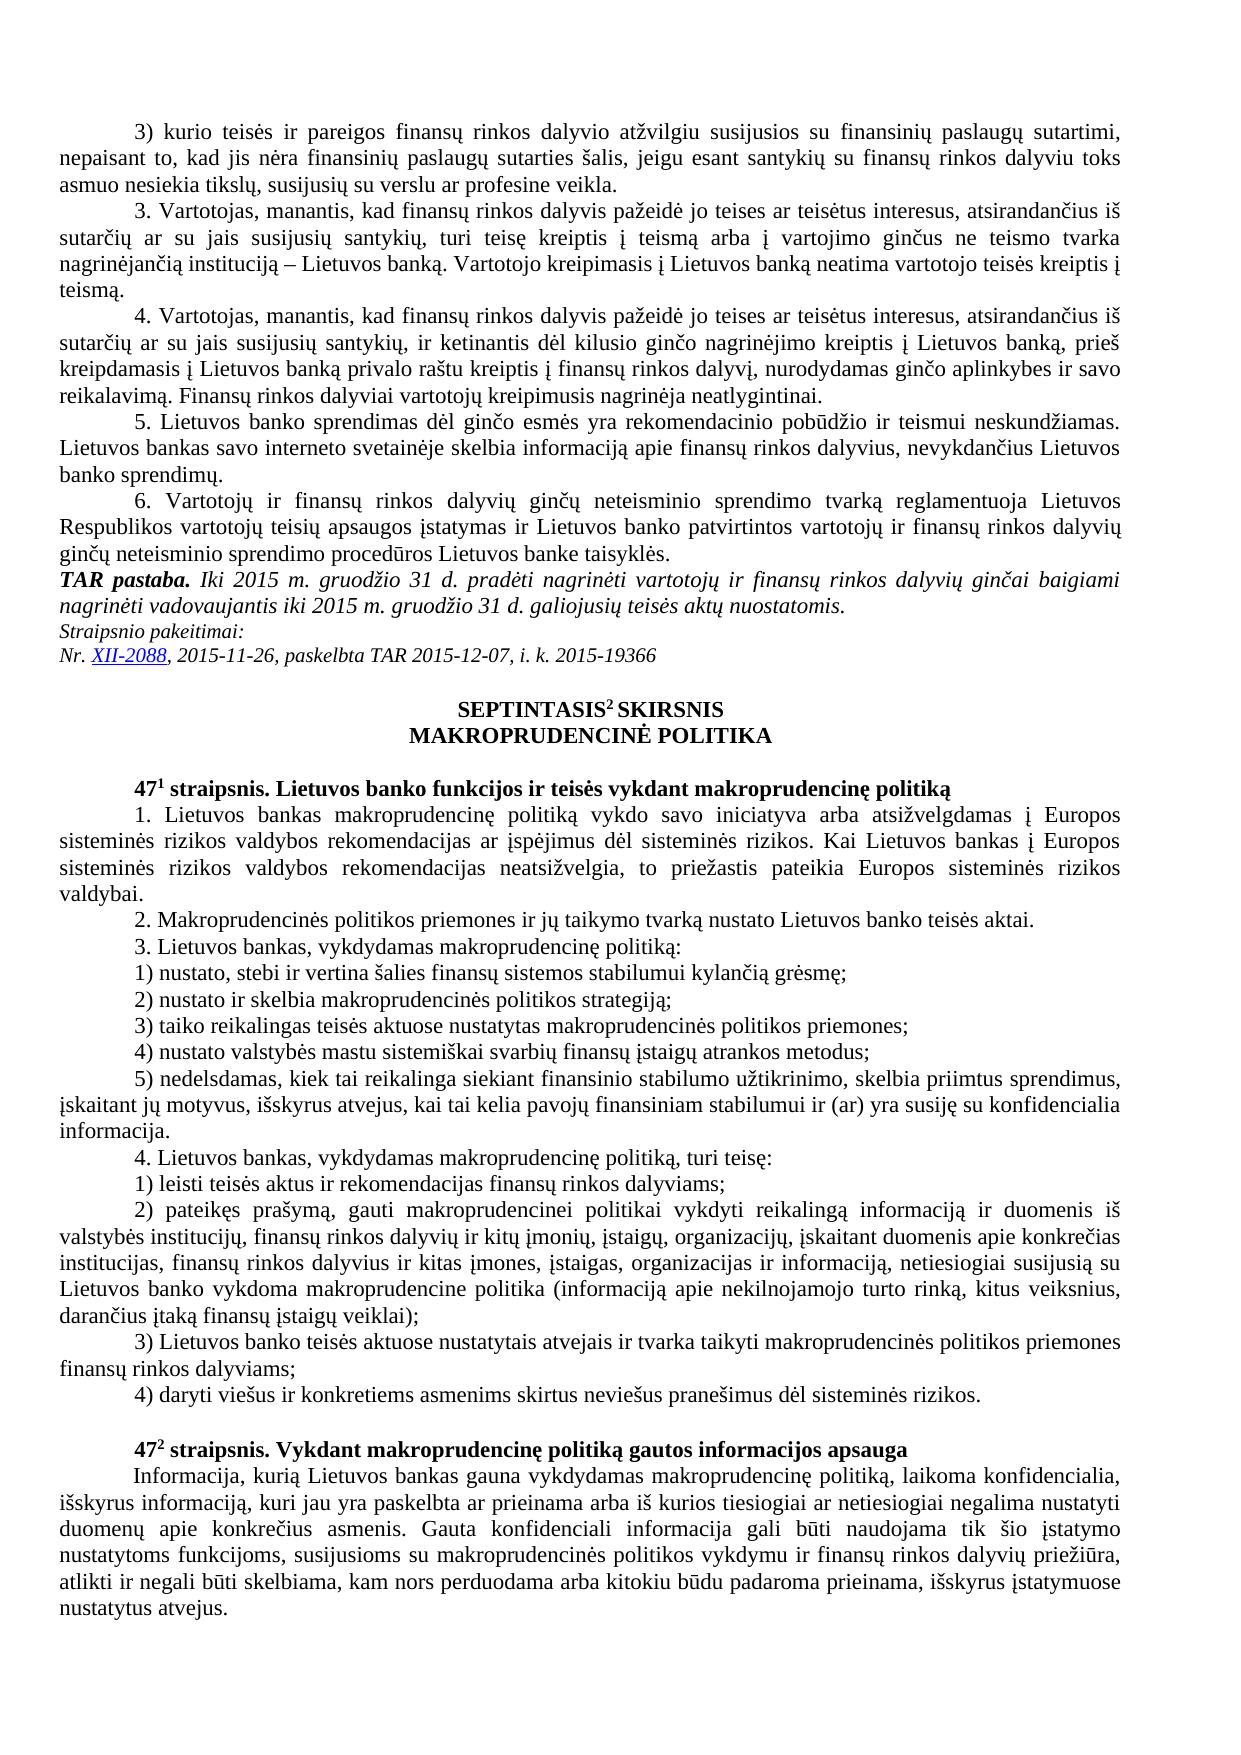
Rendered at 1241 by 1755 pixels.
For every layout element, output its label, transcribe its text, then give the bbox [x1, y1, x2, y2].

text 3) taiko reikalingas teisės aktuose nustatytas makroprudencinės politikos priemones; [59, 1012, 1122, 1038]
text 2) pateikęs prašymą, gauti makroprudencinei politikai vykdyti reikalingą informaciją ir duomenis iš valstybės institucijų, finansų rinkos dalyvių ir kitų įmonių, įstaigų, organizacijų, įskaitant duomenis apie konkrečias institucijas, finansų rinkos dalyvius ir kitas įmones, įstaigas, organizacijas ir informaciją, netiesiogiai susijusią su Lietuvos banko vykdoma makroprudencine politika (informaciją apie nekilnojamojo turto rinką, kitus veiksnius, darančius įtaką finansų įstaigų veiklai); [59, 1196, 1122, 1328]
text 471 straipsnis. Lietuvos banko funkcijos ir teisės vykdant makroprudencinę politiką [134, 775, 1122, 801]
text 2. Makroprudencinės politikos priemones ir jų taikymo tvarką nustato Lietuvos banko teisės aktai. [59, 907, 1122, 933]
text Straipsnio pakeitimai: [59, 619, 1122, 643]
text MAKROPRUDENCINĖ POLITIKA [59, 722, 1122, 748]
text 5. Lietuvos banko sprendimas dėl ginčo esmės yra rekomendacinio pobūdžio ir teismui neskundžiamas. Lietuvos bankas savo interneto svetainėje skelbia informaciją apie finansų rinkos dalyvius, nevykdančius Lietuvos banko sprendimų. [59, 408, 1122, 487]
text 4. Lietuvos bankas, vykdydamas makroprudencinę politiką, turi teisę: [59, 1144, 1122, 1170]
text 3. Vartotojas, manantis, kad finansų rinkos dalyvis pažeidė jo teises ar teisėtus interesus, atsirandančius iš sutarčių ar su jais susijusių santykių, turi teisę kreiptis į teismą arba į vartojimo ginčus ne teismo tvarka nagrinėjančią instituciją – Lietuvos banką. Vartotojo kreipimasis į Lietuvos banką neatima vartotojo teisės kreiptis į teismą. [59, 197, 1122, 303]
text 472 straipsnis. Vykdant makroprudencinę politiką gautos informacijos apsauga [134, 1436, 1122, 1462]
text 3. Lietuvos bankas, vykdydamas makroprudencinę politiką: [59, 933, 1122, 959]
text SEPTINTASIS2 SKIRSNIS [59, 696, 1122, 722]
text 5) nedelsdamas, kiek tai reikalinga siekiant finansinio stabilumo užtikrinimo, skelbia priimtus sprendimus, įskaitant jų motyvus, išskyrus atvejus, kai tai kelia pavojų finansiniam stabilumui ir (ar) yra susiję su konfidencialia informacija. [59, 1065, 1122, 1144]
text 3) kurio teisės ir pareigos finansų rinkos dalyvio atžvilgiu susijusios su finansinių paslaugų sutartimi, nepaisant to, kad jis nėra finansinių paslaugų sutarties šalis, jeigu esant santykių su finansų rinkos dalyviu toks asmuo nesiekia tikslų, susijusių su verslu ar profesine veikla. [59, 118, 1122, 197]
text 3) Lietuvos banko teisės aktuose nustatytais atvejais ir tvarka taikyti makroprudencinės politikos priemones finansų rinkos dalyviams; [59, 1328, 1122, 1381]
text 1) nustato, stebi ir vertina šalies finansų sistemos stabilumui kylančią grėsmę; [59, 959, 1122, 986]
text TAR pastaba. Iki 2015 m. gruodžio 31 d. pradėti nagrinėti vartotojų ir finansų rinkos dalyvių ginčai baigiami nagrinėti vadovaujantis iki 2015 m. gruodžio 31 d. galiojusių teisės aktų nuostatomis. [59, 566, 1122, 619]
text 6. Vartotojų ir finansų rinkos dalyvių ginčų neteisminio sprendimo tvarką reglamentuoja Lietuvos Respublikos vartotojų teisių apsaugos įstatymas ir Lietuvos banko patvirtintos vartotojų ir finansų rinkos dalyvių ginčų neteisminio sprendimo procedūros Lietuvos banke taisyklės. [59, 487, 1122, 566]
text Nr. XII-2088, 2015-11-26, paskelbta TAR 2015-12-07, i. k. 2015-19366 [59, 643, 1122, 667]
text Informacija, kurią Lietuvos bankas gauna vykdydamas makroprudencinę politiką, laikoma konfidencialia, išskyrus informaciją, kuri jau yra paskelbta ar prieinama arba iš kurios tiesiogiai ar netiesiogiai negalima nustatyti duomenų apie konkrečius asmenis. Gauta konfidenciali informacija gali būti naudojama tik šio įstatymo nustatytoms funkcijoms, susijusioms su makroprudencinės politikos vykdymu ir finansų rinkos dalyvių priežiūra, atlikti ir negali būti skelbiama, kam nors perduodama arba kitokiu būdu padaroma prieinama, išskyrus įstatymuose nustatytus atvejus. [59, 1462, 1122, 1621]
text 4) nustato valstybės mastu sistemiškai svarbių finansų įstaigų atrankos metodus; [59, 1038, 1122, 1065]
text 2) nustato ir skelbia makroprudencinės politikos strategiją; [59, 986, 1122, 1012]
text 4. Vartotojas, manantis, kad finansų rinkos dalyvis pažeidė jo teises ar teisėtus interesus, atsirandančius iš sutarčių ar su jais susijusių santykių, ir ketinantis dėl kilusio ginčo nagrinėjimo kreiptis į Lietuvos banką, prieš kreipdamasis į Lietuvos banką privalo raštu kreiptis į finansų rinkos dalyvį, nurodydamas ginčo aplinkybes ir savo reikalavimą. Finansų rinkos dalyviai vartotojų kreipimusis nagrinėja neatlygintinai. [59, 303, 1122, 408]
text 1) leisti teisės aktus ir rekomendacijas finansų rinkos dalyviams; [59, 1170, 1122, 1196]
text 1. Lietuvos bankas makroprudencinę politiką vykdo savo iniciatyva arba atsižvelgdamas į Europos sisteminės rizikos valdybos rekomendacijas ar įspėjimus dėl sisteminės rizikos. Kai Lietuvos bankas į Europos sisteminės rizikos valdybos rekomendacijas neatsižvelgia, to priežastis pateikia Europos sisteminės rizikos valdybai. [59, 801, 1122, 907]
text 4) daryti viešus ir konkretiems asmenims skirtus neviešus pranešimus dėl sisteminės rizikos. [59, 1381, 1122, 1407]
